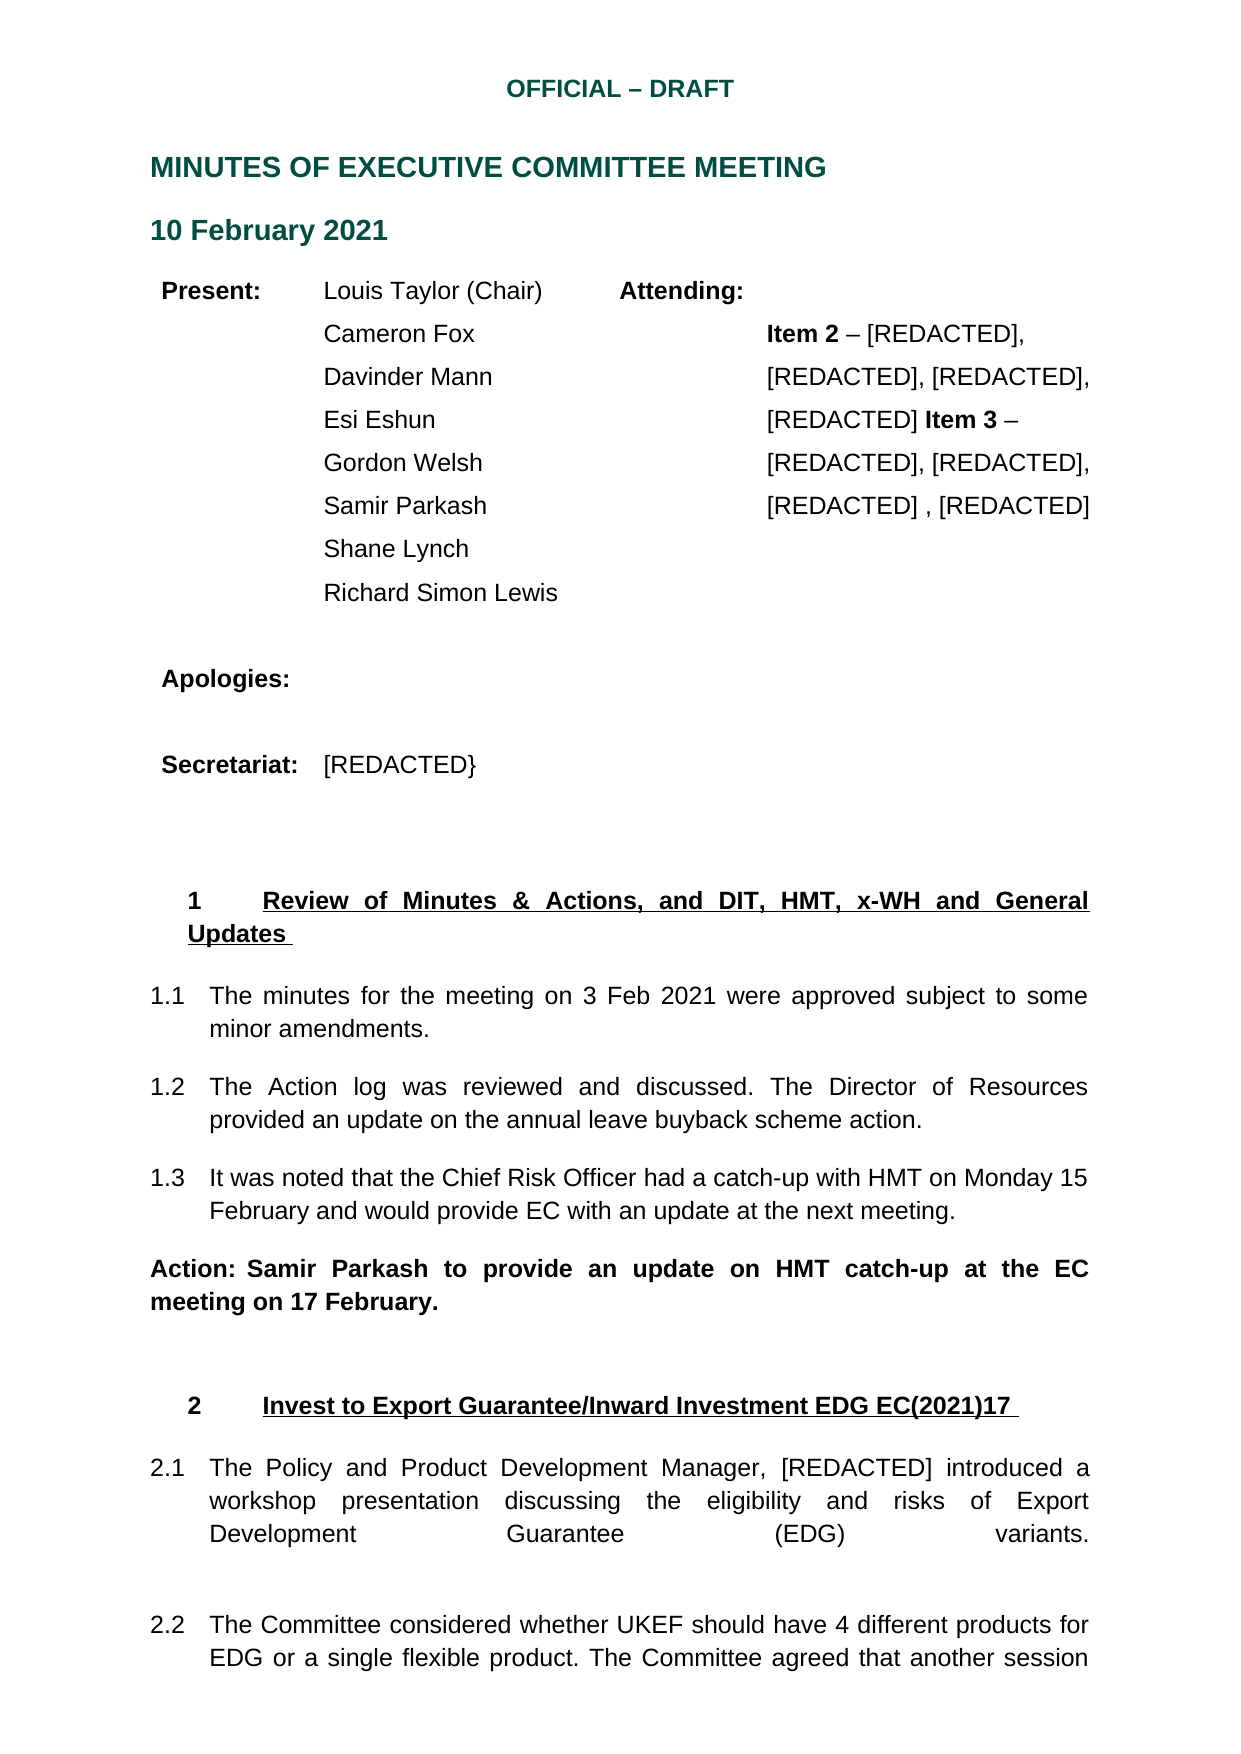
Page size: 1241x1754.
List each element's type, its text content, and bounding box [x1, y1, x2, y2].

list The Committee considered whether UKEF should have 4 different products for EDG or a single flexible product. The Committee agreed that another session [150, 1610, 1090, 1672]
list Review of Minutes & Actions, and DIT, HMT, x-WH and General Updates [187, 886, 1090, 948]
list The Policy and Product Development Manager, [REDACTED] introduced a workshop presentation discussing the eligibility and risks of Export Development Guarantee (EDG) variants. [150, 1453, 1090, 1581]
table_header Present: Apologies: Secretariat: [150, 276, 312, 836]
list Action: Samir Parkash to provide an update on HMT catch-up at the EC meeting on 17 February. [150, 1254, 1090, 1316]
list The Action log was reviewed and discussed. The Director of Resources provided an update on the annual leave buyback scheme action. [150, 1072, 1090, 1134]
list Invest to Export Guarantee/Inward Investment EDG EC(2021)17 [187, 1391, 1090, 1419]
table_header Attending: [608, 276, 755, 836]
list It was noted that the Chief Risk Officer had a catch-up with HMT on Monday 15 February and would provide EC with an update at the next meeting. [150, 1163, 1090, 1225]
table_header Louis Taylor (Chair) Cameron Fox Davinder Mann Esi Eshun Gordon Welsh Samir Parkash Shane Lynch Richard Simon Lewis [REDACTED} [312, 276, 608, 836]
subtitle MINUTES OF EXECUTIVE COMMITTEE MEETING [150, 150, 1090, 183]
table_header Item 2 – [REDACTED], [REDACTED], [REDACTED], [REDACTED] Item 3 – [REDACTED], [REDACTED], [REDACTED] , [REDACTED] [755, 276, 1183, 836]
list The minutes for the meeting on 3 Feb 2021 were approved subject to some minor amendments. [150, 981, 1090, 1043]
subtitle 10 February 2021 [150, 213, 1090, 246]
